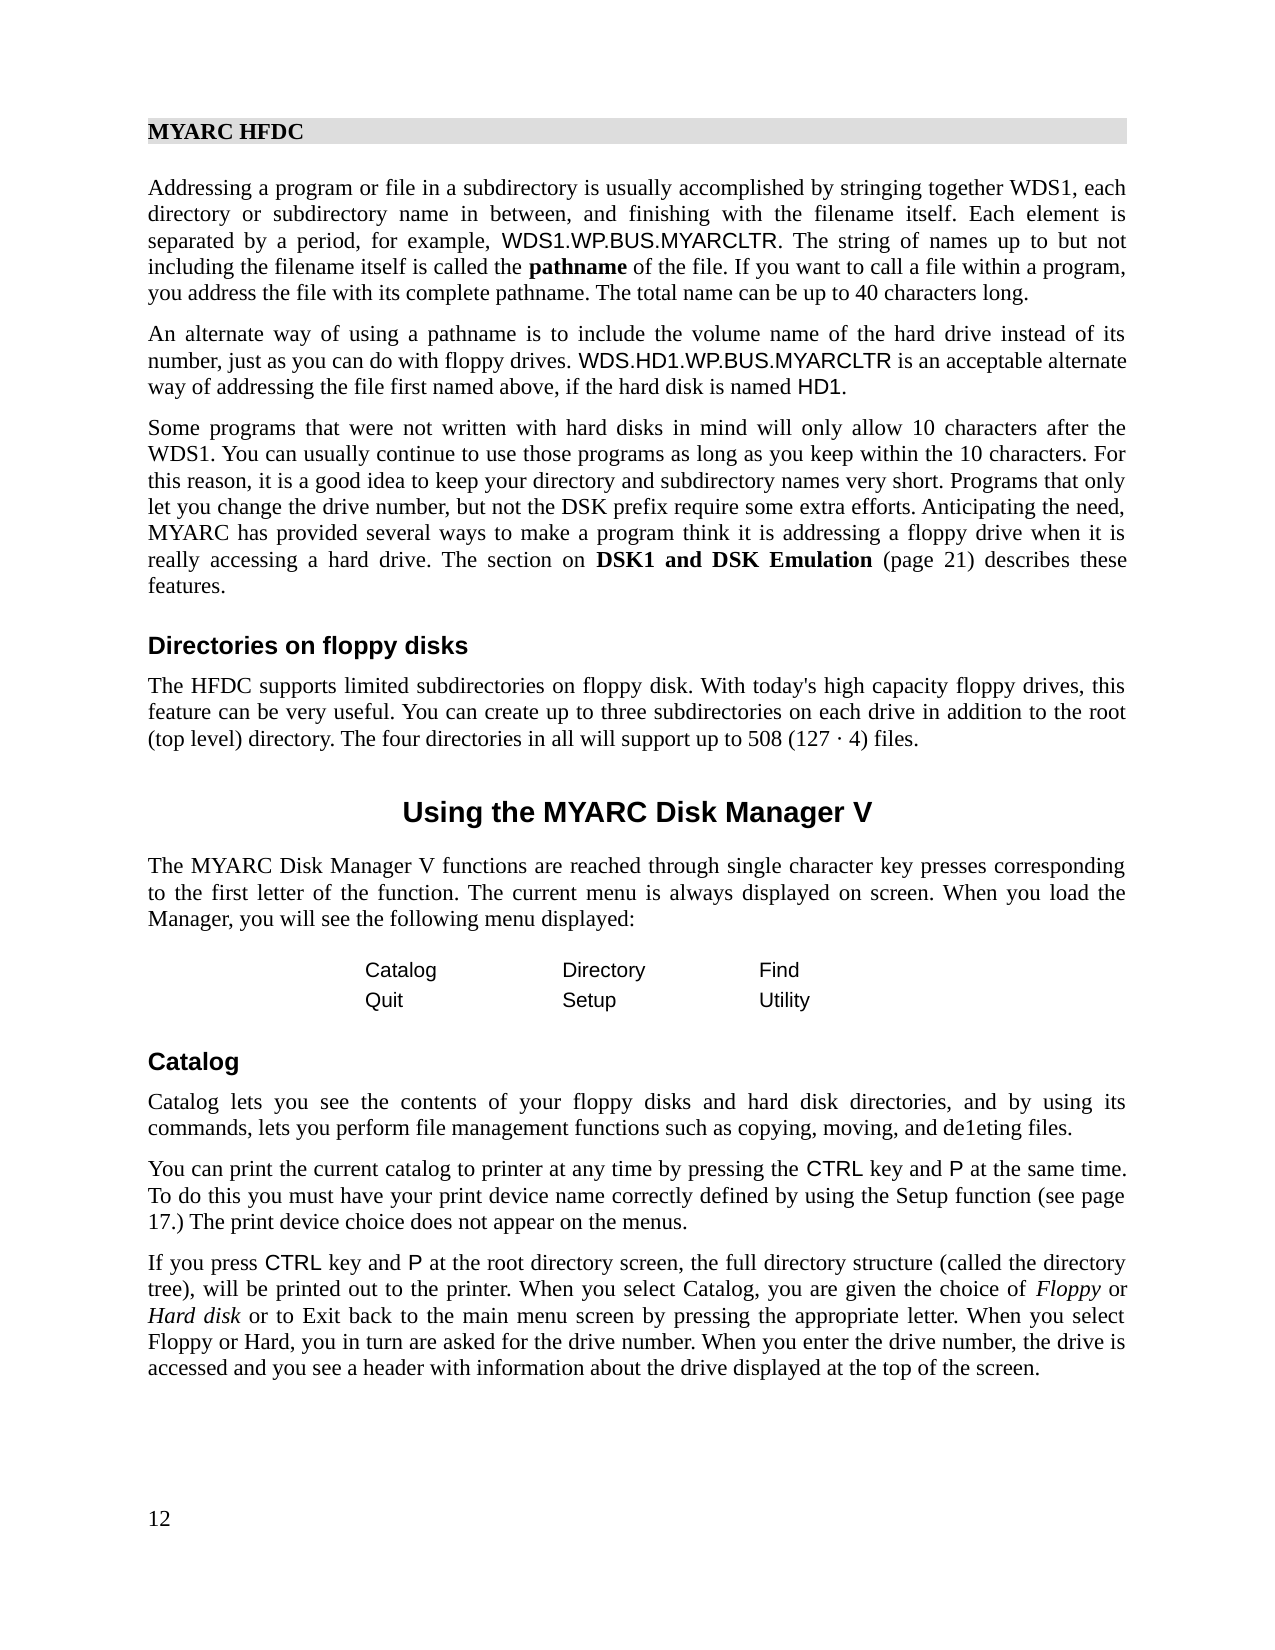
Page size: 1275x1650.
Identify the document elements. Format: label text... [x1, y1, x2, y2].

text The HFDC supports limited subdirectories on floppy disk. With today's high capacity floppy drives, this feature can be very useful. You can create up to three subdirectories on each drive in addition to the root (top level) directory. The four directories in all will support up to 508 (127 · 4) files. [148, 672, 1127, 751]
table_cell Setup [556, 982, 753, 1012]
subtitle Catalog [148, 1047, 1127, 1076]
text Some programs that were not written with hard disks in mind will only allow 10 characters after the WDS1. You can usually continue to use those programs as long as you keep within the 10 characters. For this reason, it is a good idea to keep your directory and subdirectory names very short. Programs that only let you change the drive number, but not the DSK prefix require some extra efforts. Anticipating the need, MYARC has provided several ways to make a program think it is addressing a floppy drive when it is really accessing a hard drive. The section on DSK1 and DSK Emulation (page 21) describes these features. [148, 414, 1127, 598]
text The MYARC Disk Manager V functions are reached through single character key presses corresponding to the first letter of the function. The current menu is always displayed on screen. When you load the Manager, you will see the following menu displayed: [148, 852, 1127, 931]
text If you press CTRL key and P at the root directory screen, the full directory structure (called the directory tree), will be printed out to the printer. When you select Catalog, you are given the choice of Floppy or Hard disk or to Exit back to the main menu screen by pressing the appropriate letter. When you select Floppy or Hard, you in turn are asked for the drive number. When you enter the drive number, the drive is accessed and you see a header with information about the drive displayed at the top of the screen. [148, 1249, 1127, 1381]
table_header Find [753, 952, 950, 982]
text An alternate way of using a pathname is to include the volume name of the hard drive instead of its number, just as you can do with floppy drives. WDS.HD1.WP.BUS.MYARCLTR is an acceptable alternate way of addressing the file first named above, if the hard disk is named HD1. [148, 320, 1127, 399]
table_header Directory [556, 952, 753, 982]
text Addressing a program or file in a subdirectory is usually accomplished by stringing together WDS1, each directory or subdirectory name in between, and finishing with the filename itself. Each element is separated by a period, for example, WDS1.WP.BUS.MYARCLTR. The string of names up to but not including the filename itself is called the pathname of the file. If you want to call a file within a program, you address the file with its complete pathname. The total name can be up to 40 characters long. [148, 174, 1127, 306]
table_header Catalog [359, 952, 556, 982]
subtitle Using the MYARC Disk Manager V [148, 795, 1127, 828]
table_cell Utility [753, 982, 950, 1012]
text Catalog lets you see the contents of your floppy disks and hard disk directories, and by using its commands, lets you perform file management functions such as copying, moving, and de1eting files. [148, 1088, 1127, 1141]
subtitle Directories on floppy disks [148, 631, 1127, 659]
text You can print the current catalog to printer at any time by pressing the CTRL key and P at the same time. To do this you must have your print device name correctly defined by using the Setup function (see page 17.) The print device choice does not appear on the menus. [148, 1155, 1127, 1234]
table_cell Quit [359, 982, 556, 1012]
